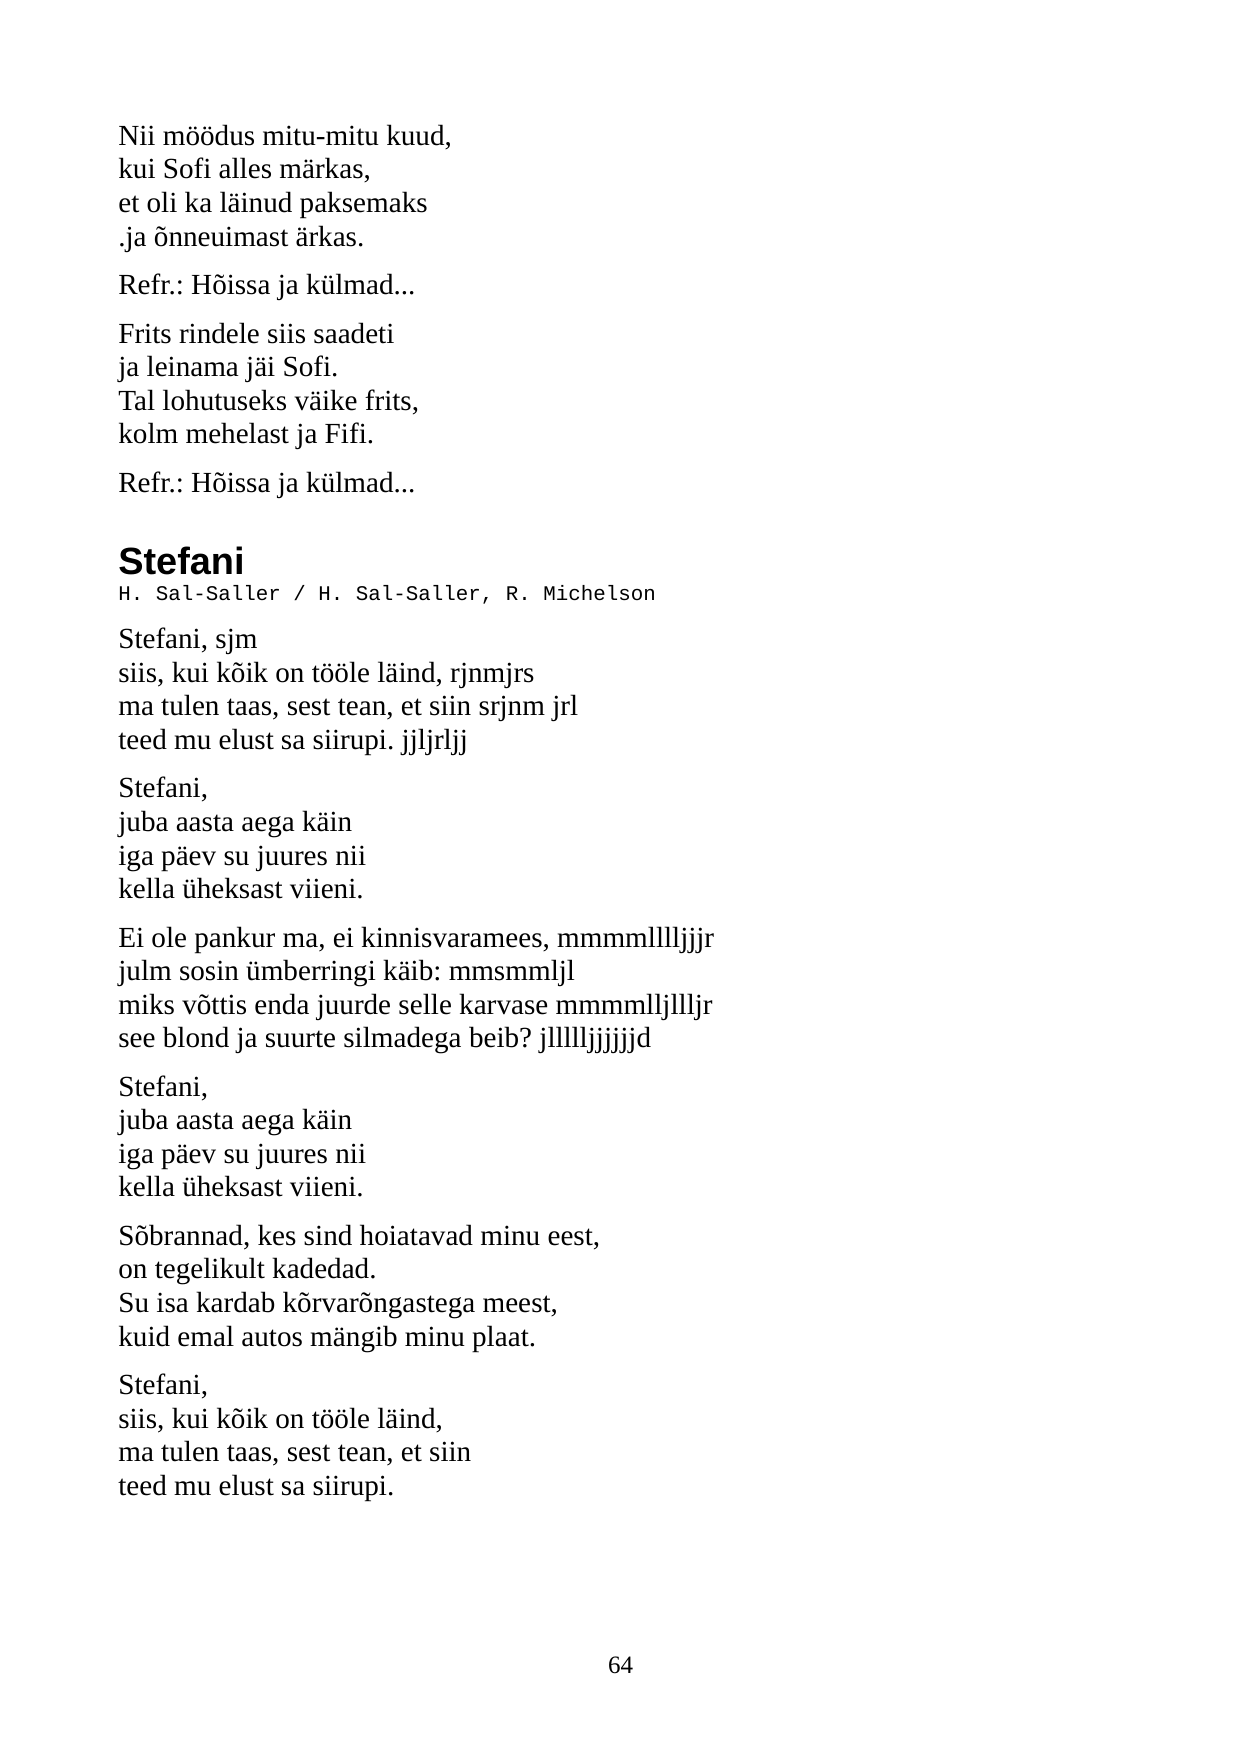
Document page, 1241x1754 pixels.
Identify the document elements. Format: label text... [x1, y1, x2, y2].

text Stefani, siis, kui kõik on tööle läind, ma tulen taas, sest tean, et siin teed mu elust sa siirupi. [118, 1367, 1122, 1501]
text Ei ole pankur ma, ei kinnisvaramees, mmmmlllljjjr julm sosin ümberringi käib: mmsmmljl miks võttis enda juurde selle karvase mmmmlljllljr see blond ja suurte silmadega beib? jllllljjjjjjd [118, 920, 1122, 1054]
text Refr.: Hõissa ja külmad... [118, 267, 1122, 301]
text Stefani, juba aasta aega käin iga päev su juures nii kella üheksast viieni. [118, 1069, 1122, 1203]
text Frits rindele siis saadeti ja leinama jäi Sofi. Tal lohutuseks väike frits, kolm mehelast ja Fifi. [118, 316, 1122, 450]
subtitle Stefani [118, 539, 1122, 583]
text Stefani, juba aasta aega käin iga päev su juures nii kella üheksast viieni. [118, 771, 1122, 905]
text Sõbrannad, kes sind hoiatavad minu eest, on tegelikult kadedad. Su isa kardab kõrvarõngastega meest, kuid emal autos mängib minu plaat. [118, 1218, 1122, 1352]
text Refr.: Hõissa ja külmad... [118, 465, 1122, 498]
text Nii möödus mitu-mitu kuud, kui Sofi alles märkas, et oli ka läinud paksemaks .ja õnneuimast ärkas. [118, 118, 1122, 252]
text Stefani, sjm siis, kui kõik on tööle läind, rjnmjrs ma tulen taas, sest tean, et siin srjnm jrl teed mu elust sa siirupi. jjljrljj [118, 621, 1122, 756]
text H. Sal-Saller / H. Sal-Saller, R. Michelson [118, 583, 1122, 606]
